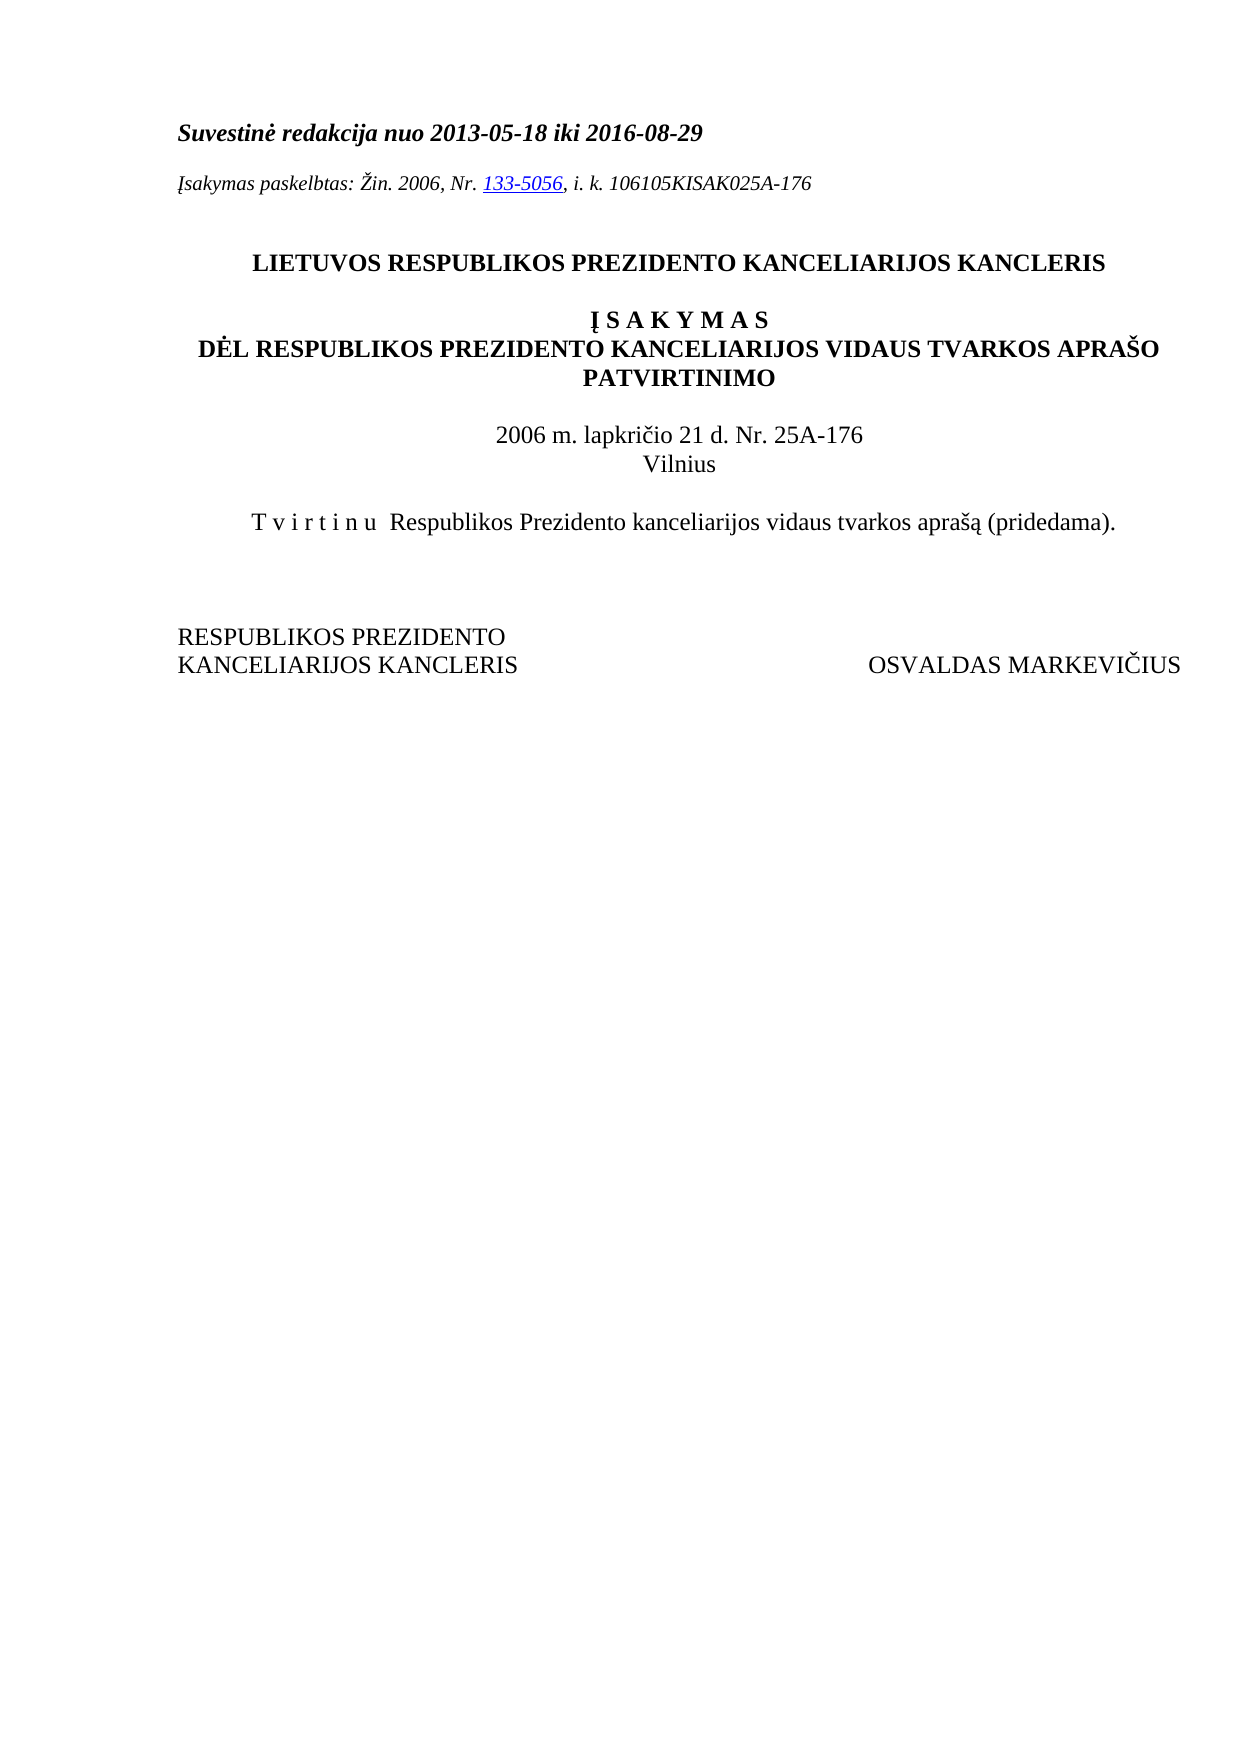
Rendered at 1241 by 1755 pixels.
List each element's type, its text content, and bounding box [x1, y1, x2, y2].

text Tvirtinu Respublikos Prezidento kanceliarijos vidaus tvarkos aprašą (pridedama). [177, 507, 1181, 535]
text Vilnius [177, 449, 1181, 478]
text Suvestinė redakcija nuo 2013-05-18 iki 2016-08-29 [177, 118, 1181, 147]
text 2006 m. lapkričio 21 d. Nr. 25A-176 [177, 420, 1181, 449]
text Įsakymas paskelbtas: Žin. 2006, Nr. 133-5056, i. k. 106105KISAK025A-176 [177, 171, 1181, 195]
text KANCELIARIJOS KANCLERIS OSVALDAS MARKEVIČIUS [177, 650, 1181, 679]
text Į S A K Y M A S [177, 305, 1181, 334]
text RESPUBLIKOS PREZIDENTO [177, 622, 1181, 650]
text DĖL RESPUBLIKOS PREZIDENTO KANCELIARIJOS VIDAUS TVARKOS APRAŠO PATVIRTINIMO [177, 334, 1181, 392]
text LIETUVOS RESPUBLIKOS PREZIDENTO KANCELIARIJOS KANCLERIS [177, 248, 1181, 277]
